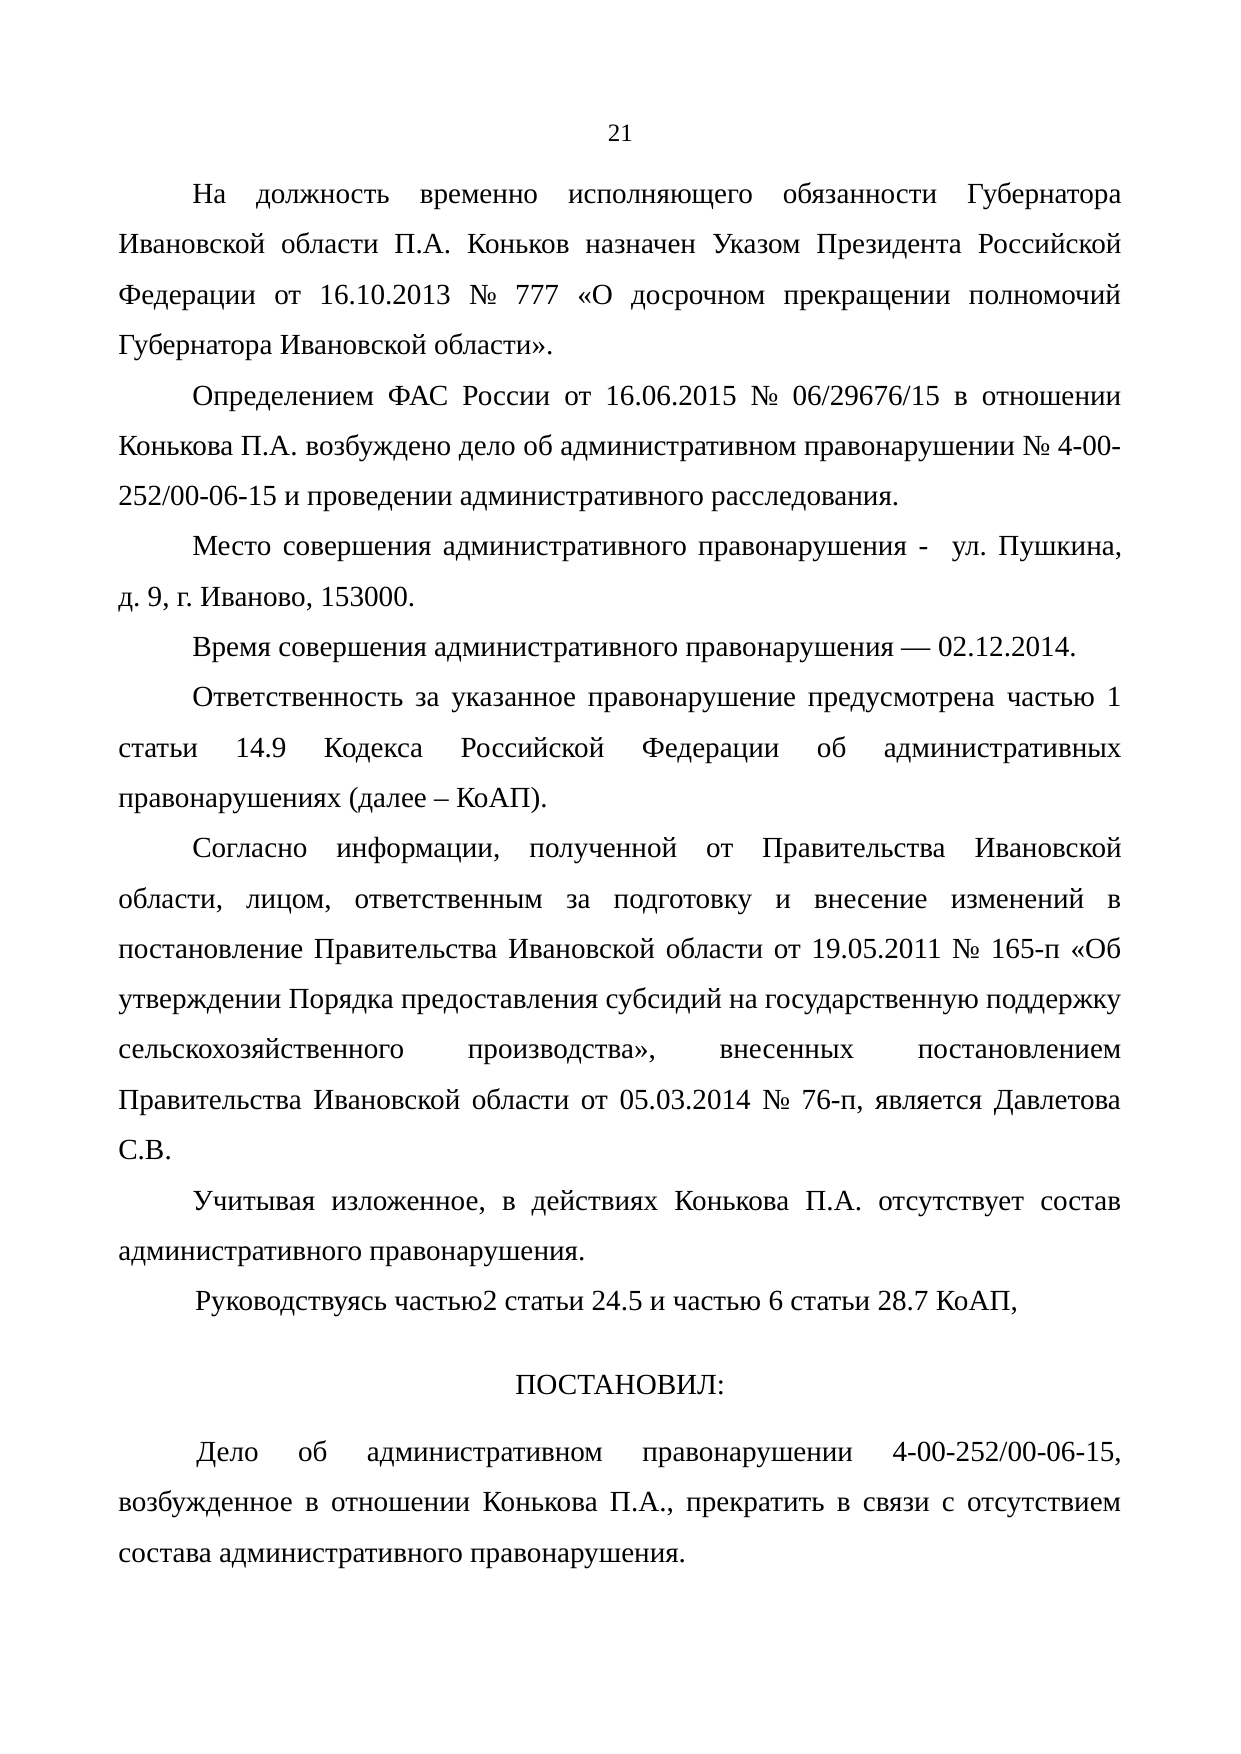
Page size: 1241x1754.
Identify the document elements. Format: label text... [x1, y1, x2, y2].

text На должность временно исполняющего обязанности Губернатора Ивановской области П.А. Коньков назначен Указом Президента Российской Федерации от 16.10.2013 № 777 «О досрочном прекращении полномочий Губернатора Ивановской области». [118, 176, 1122, 361]
text Определением ФАС России от 16.06.2015 № 06/29676/15 в отношении Конькова П.А. возбуждено дело об административном правонарушении № 4-00-252/00-06-15 и проведении административного расследования. [118, 378, 1122, 512]
text Ответственность за указанное правонарушение предусмотрена частью 1 статьи 14.9 Кодекса Российской Федерации об административных правонарушениях (далее – КоАП). [118, 679, 1122, 814]
text Согласно информации, полученной от Правительства Ивановской области, лицом, ответственным за подготовку и внесение изменений в постановление Правительства Ивановской области от 19.05.2011 № 165-п «Об утверждении Порядка предоставления субсидий на государственную поддержку сельскохозяйственного производства», внесенных постановлением Правительства Ивановской области от 05.03.2014 № 76-п, является Давлетова С.В. [118, 830, 1122, 1166]
text Время совершения административного правонарушения — 02.12.2014. [118, 629, 1122, 663]
text Учитывая изложенное, в действиях Конькова П.А. отсутствует состав административного правонарушения. [118, 1183, 1122, 1266]
text Дело об административном правонарушении 4-00-252/00-06-15, возбужденное в отношении Конькова П.А., прекратить в связи с отсутствием состава административного правонарушения. [118, 1434, 1122, 1568]
text Место совершения административного правонарушения - ул. Пушкина, д. 9, г. Иваново, 153000. [118, 528, 1122, 612]
text ПОСТАНОВИЛ: [118, 1367, 1122, 1401]
text Руководствуясь частью2 статьи 24.5 и частью 6 статьи 28.7 КоАП, [118, 1283, 1122, 1317]
